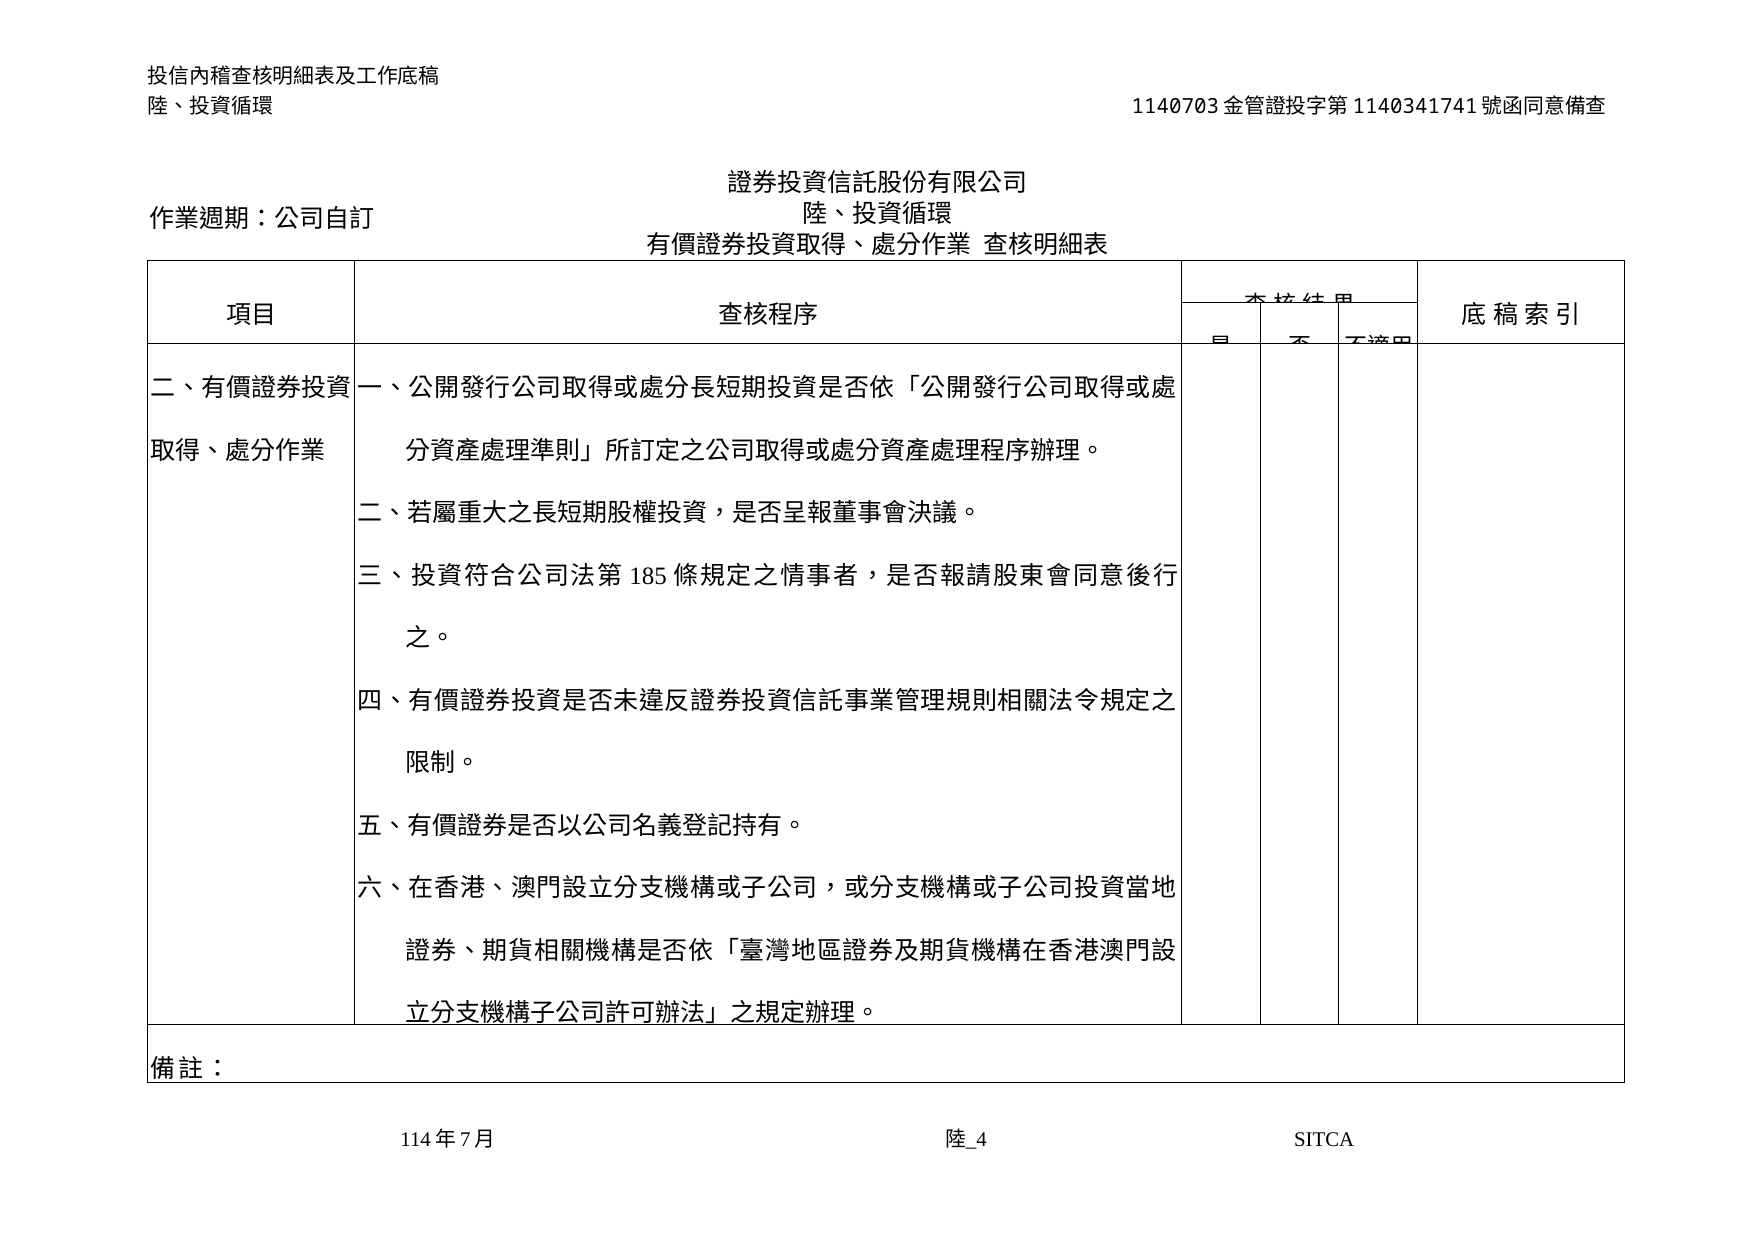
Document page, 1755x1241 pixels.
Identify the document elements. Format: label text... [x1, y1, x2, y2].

table_cell [1261, 344, 1338, 1024]
table_cell 二、有價證券投資取得、處分作業 [148, 344, 354, 1024]
table_header 查核程序 [355, 261, 1181, 343]
text 陸、投資循環 [502, 197, 1606, 229]
table_cell [1339, 344, 1417, 1024]
table_header 查核結果 [1182, 261, 1417, 302]
table_header 底稿索引 [1418, 261, 1624, 343]
table_cell [1182, 344, 1260, 1024]
text 證券投資信託股份有限公司 [148, 166, 1606, 197]
table_cell 一、公開發行公司取得或處分長短期投資是否依「公開發行公司取得或處分資產處理準則」所訂定之公司取得或處分資產處理程序辦理。 二、若屬重大之長短期股權投資，是否呈報董事會決議。 三、投資符合公司法第185條規定之情事者，是否報請股東會同意後行之。 四、有價證券投資是否未違反證券投資信託事業管理規則相關法令規定之限制。 五、有價證券是否以公司名義登記持有。 六、在香港、澳門設立分支機構或子公司，或分支機構或子公司投資當地證券、期貨相關機構是否依「臺灣地區證券及期貨機構在香港澳門設立分支機構子公司許可辦法」之規定辦理。 七、與大陸地區之法人、團體、其他機構或其在大陸地區以外國家或地區設立分支機構為證券及期貨業務往來，或在台灣地區以外之國家或地區設立之分支機構(含子公司)如因業務需要須取得大陸證券交易所之席位或會員者，是否依「臺灣地區與大陸地區證券期貨業務往來及投資許可管理辦法」之規定申請許可後，始得辦理。 八、運用自有資金購買於國內募集之證券投資信託基金、對不特定人募集之期貨信託基金及境外基金總金額，不得超過公司最近期經會計師查核簽證財務報告之淨值(以下簡稱公司淨值)之百分之四十；投資每一證券投資信託基金、期貨信託基金或境外基金總金額，不得超過公司淨值之百分之五，亦不得超過被投資基金(如該境外基金有多種股份類別，則依該境外基金全球基金規模為準)前一日淨資產價值之百分之五。 九、於我國之外匯指定銀行開設外幣存款帳戶持有外幣，其持有外幣之總額度是否未超過公司淨值之百分之三十；是否有影響新臺幣匯率穩定之行為。 十、投資外國事業及大陸地區證券投資基金管理公司是否以經主管機關核准者為限，投資總金額不得超過公司淨值之百分之四十，是否符合公司法第十三條之規定。但經專案核准者，不在此限。 [355, 344, 1181, 1024]
table_cell [1418, 344, 1624, 1024]
text 有價證券投資取得、處分作業 查核明細表 [148, 229, 1606, 260]
text 陸、投資循環 [152, 197, 494, 229]
table_cell 否 [1261, 303, 1338, 343]
table_header 項目 [148, 261, 354, 343]
table_cell 備註： [148, 1025, 1624, 1082]
table_cell 是 [1182, 303, 1260, 343]
table_cell 不適用 [1339, 303, 1417, 343]
